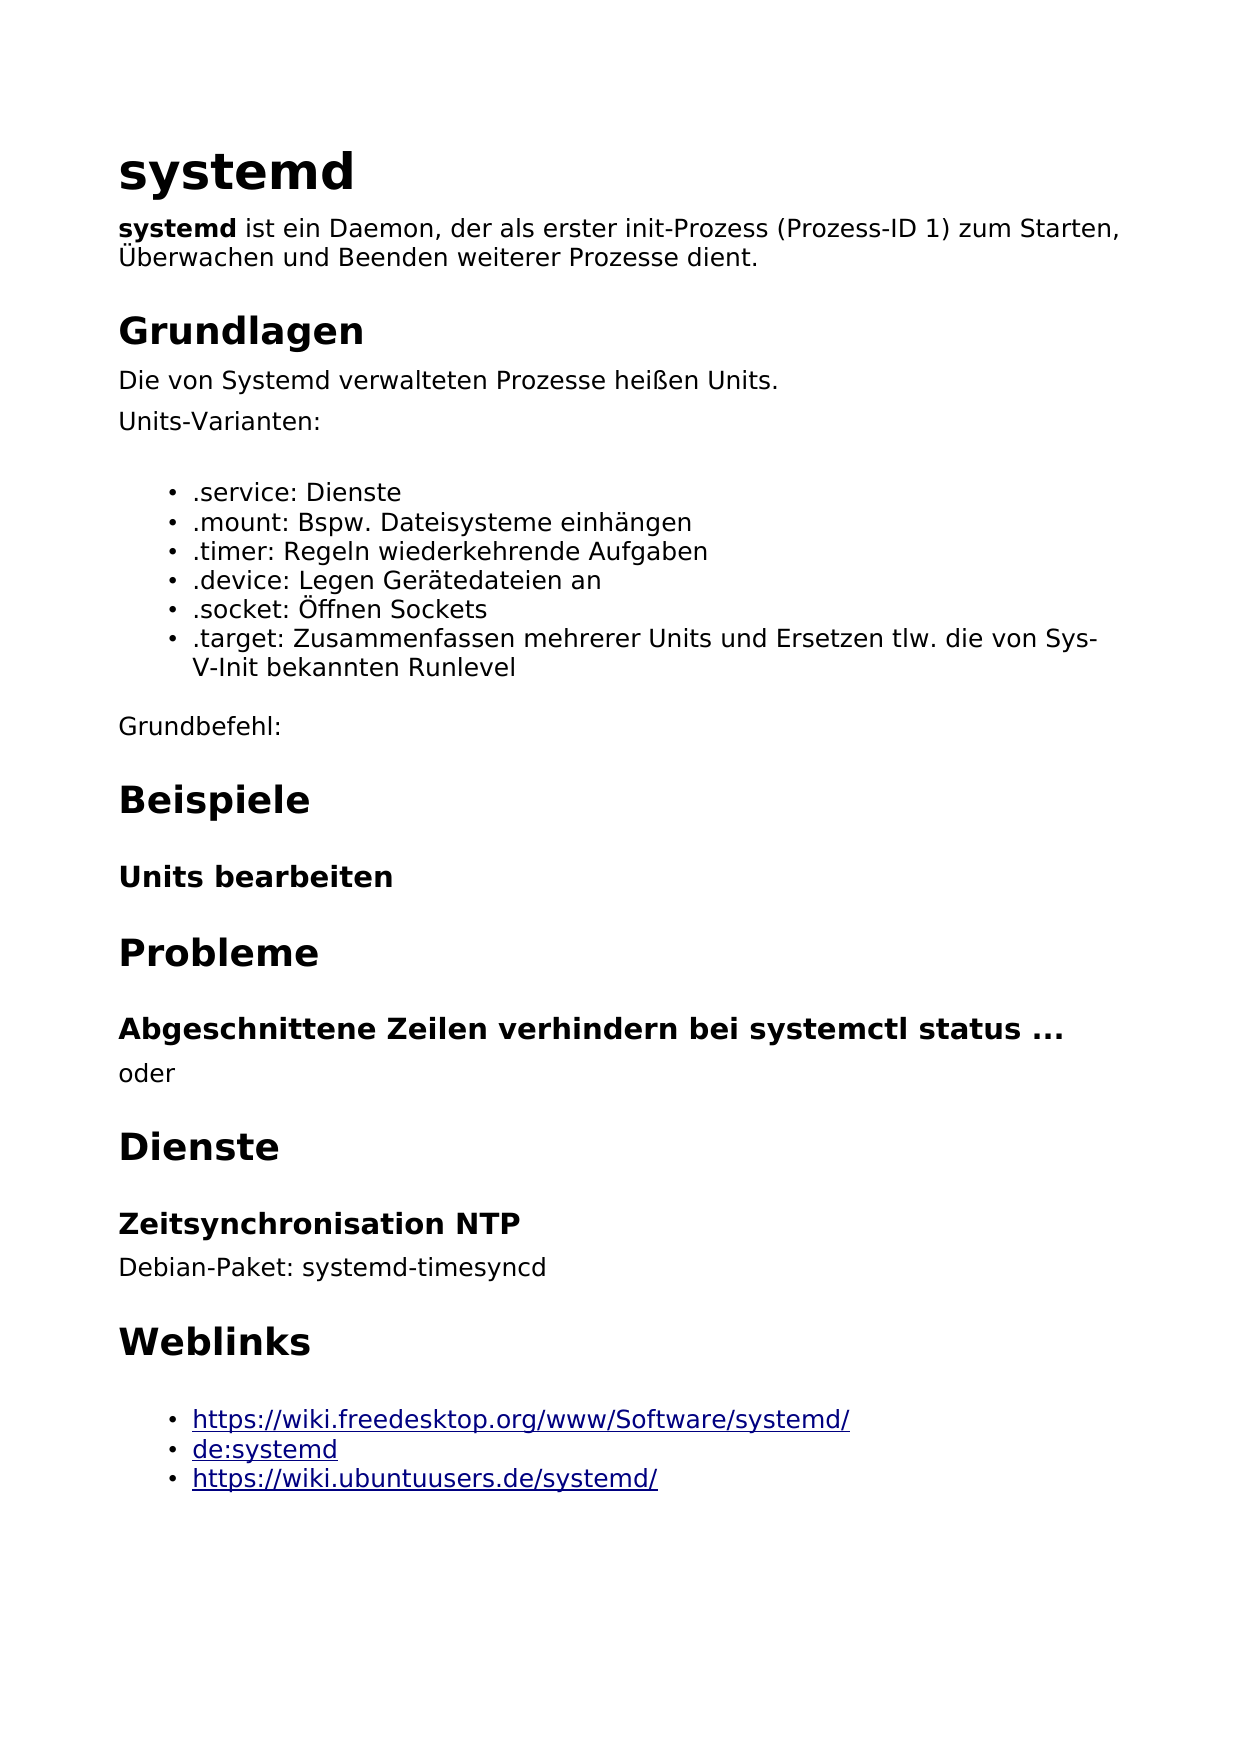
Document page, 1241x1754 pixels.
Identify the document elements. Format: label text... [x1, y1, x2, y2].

subtitle Beispiele [118, 779, 1122, 823]
subtitle Probleme [118, 932, 1122, 975]
subtitle Dienste [118, 1126, 1122, 1169]
list .socket: Öffnen Sockets [177, 595, 1122, 624]
list de:systemd [177, 1435, 1122, 1464]
subtitle Grundlagen [118, 310, 1122, 353]
text Units-Varianten: [118, 407, 1122, 437]
text oder [118, 1059, 1122, 1088]
subtitle Weblinks [118, 1320, 1122, 1364]
list https://wiki.freedesktop.org/www/Software/systemd/ [177, 1406, 1122, 1435]
subtitle systemd [118, 143, 1122, 201]
text Die von Systemd verwalteten Prozesse heißen Units. [118, 366, 1122, 395]
subtitle Abgeschnittene Zeilen verhindern bei systemctl status ... [118, 1013, 1122, 1047]
list .device: Legen Gerätedateien an [177, 566, 1122, 595]
list .target: Zusammenfassen mehrerer Units und Ersetzen tlw. die von Sys-V-Init bekannten Runlevel [177, 624, 1122, 683]
text systemd ist ein Daemon, der als erster init-Prozess (Prozess-ID 1) zum Starten, Überwachen und Beenden weiterer Prozesse dient. [118, 214, 1122, 272]
list .mount: Bspw. Dateisysteme einhängen [177, 508, 1122, 537]
list .service: Dienste [177, 479, 1122, 508]
text Grundbefehl: [118, 712, 1122, 741]
subtitle Zeitsynchronisation NTP [118, 1207, 1122, 1241]
subtitle Units bearbeiten [118, 860, 1122, 894]
list .timer: Regeln wiederkehrende Aufgaben [177, 537, 1122, 566]
list https://wiki.ubuntuusers.de/systemd/ [177, 1464, 1122, 1493]
text Debian-Paket: systemd-timesyncd [118, 1253, 1122, 1283]
